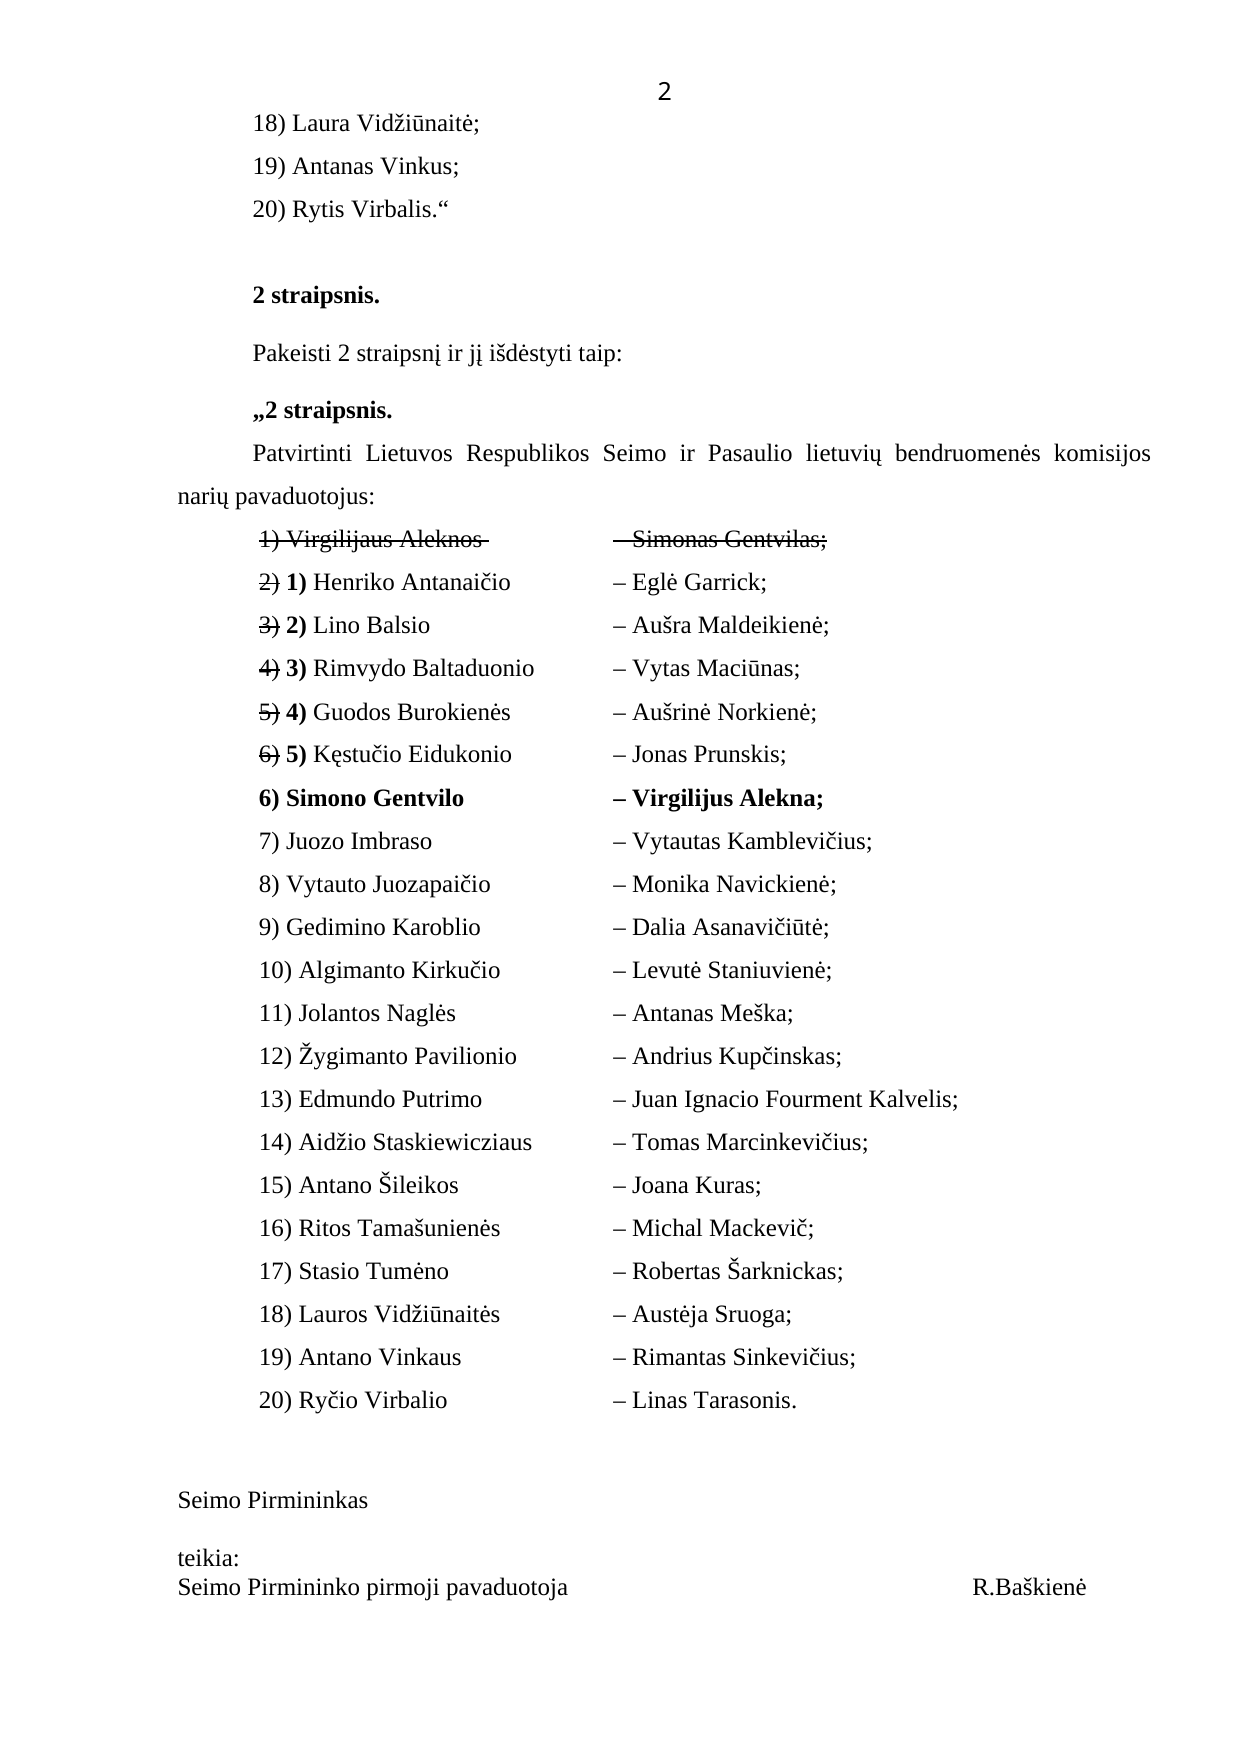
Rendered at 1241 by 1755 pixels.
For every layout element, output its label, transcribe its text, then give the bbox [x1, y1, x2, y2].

table_cell 18) Lauros Vidžiūnaitės [248, 1299, 602, 1342]
table_cell – Linas Tarasonis. [602, 1385, 1174, 1428]
table_cell – Austėja Sruoga; [602, 1299, 1174, 1342]
table_cell – Juan Ignacio Fourment Kalvelis; [602, 1084, 1174, 1127]
table_cell – Aušra Maldeikienė; [602, 611, 1174, 653]
table_cell 11) Jolantos Naglės [248, 998, 602, 1041]
table_cell 12) Žygimanto Pavilionio [248, 1041, 602, 1084]
text 18) Laura Vidžiūnaitė; [177, 108, 1152, 136]
table_cell 15) Antano Šileikos [248, 1170, 602, 1213]
table_cell 5) 4) Guodos Burokienės [248, 697, 602, 739]
table_cell 6) 5) Kęstučio Eidukonio 6) Simono Gentvilo [248, 740, 602, 826]
table_cell – Jonas Prunskis; – Virgilijus Alekna; [602, 740, 1174, 826]
table_cell 19) Antano Vinkaus [248, 1342, 602, 1385]
table_cell – Rimantas Sinkevičius; [602, 1342, 1174, 1385]
text 2 straipsnis. [252, 280, 1152, 309]
table_cell – Joana Kuras; [602, 1170, 1174, 1213]
text 19) Antanas Vinkus; [177, 151, 1152, 179]
table_cell 2) 1) Henriko Antanaičio [248, 568, 602, 611]
table_cell – Andrius Kupčinskas; [602, 1041, 1174, 1084]
table_cell 8) Vytauto Juozapaičio [248, 869, 602, 912]
table_cell – Tomas Marcinkevičius; [602, 1127, 1174, 1170]
table_cell 13) Edmundo Putrimo [248, 1084, 602, 1127]
table_cell – Monika Navickienė; [602, 869, 1174, 912]
table_cell 7) Juozo Imbraso [248, 826, 602, 869]
table_header 1) Virgilijaus Aleknos [248, 525, 602, 567]
table_cell 14) Aidžio Staskiewicziaus [248, 1127, 602, 1170]
table_cell – Vytas Maciūnas; [602, 654, 1174, 697]
text 20) Rytis Virbalis.“ [177, 194, 1152, 223]
table_cell 3) 2) Lino Balsio [248, 611, 602, 653]
table_cell – Dalia Asanavičiūtė; [602, 912, 1174, 955]
table_cell – Levutė Staniuvienė; [602, 955, 1174, 998]
table_cell – Antanas Meška; [602, 998, 1174, 1041]
table_cell – Aušrinė Norkienė; [602, 697, 1174, 739]
table_cell – Michal Mackevič; [602, 1213, 1174, 1256]
table_cell 20) Ryčio Virbalio [248, 1385, 602, 1428]
text Pakeisti 2 straipsnį ir jį išdėstyti taip: [252, 338, 1152, 366]
table_header – Simonas Gentvilas; [602, 525, 1174, 567]
table_cell 16) Ritos Tamašunienės [248, 1213, 602, 1256]
table_cell 10) Algimanto Kirkučio [248, 955, 602, 998]
text „2 straipsnis. [177, 395, 1152, 424]
text teikia: [177, 1543, 1152, 1572]
table_cell 4) 3) Rimvydo Baltaduonio [248, 654, 602, 697]
table_cell – Eglė Garrick; [602, 568, 1174, 611]
table_cell 9) Gedimino Karoblio [248, 912, 602, 955]
text Seimo Pirmininkas [177, 1486, 1152, 1514]
table_cell – Robertas Šarknickas; [602, 1256, 1174, 1299]
table_cell – Vytautas Kamblevičius; [602, 826, 1174, 869]
table_cell 17) Stasio Tumėno [248, 1256, 602, 1299]
text Patvirtinti Lietuvos Respublikos Seimo ir Pasaulio lietuvių bendruomenės komisijos narių pavaduotojus: [177, 438, 1152, 510]
text Seimo Pirmininko pirmoji pavaduotoja R.Baškienė [177, 1572, 1152, 1601]
